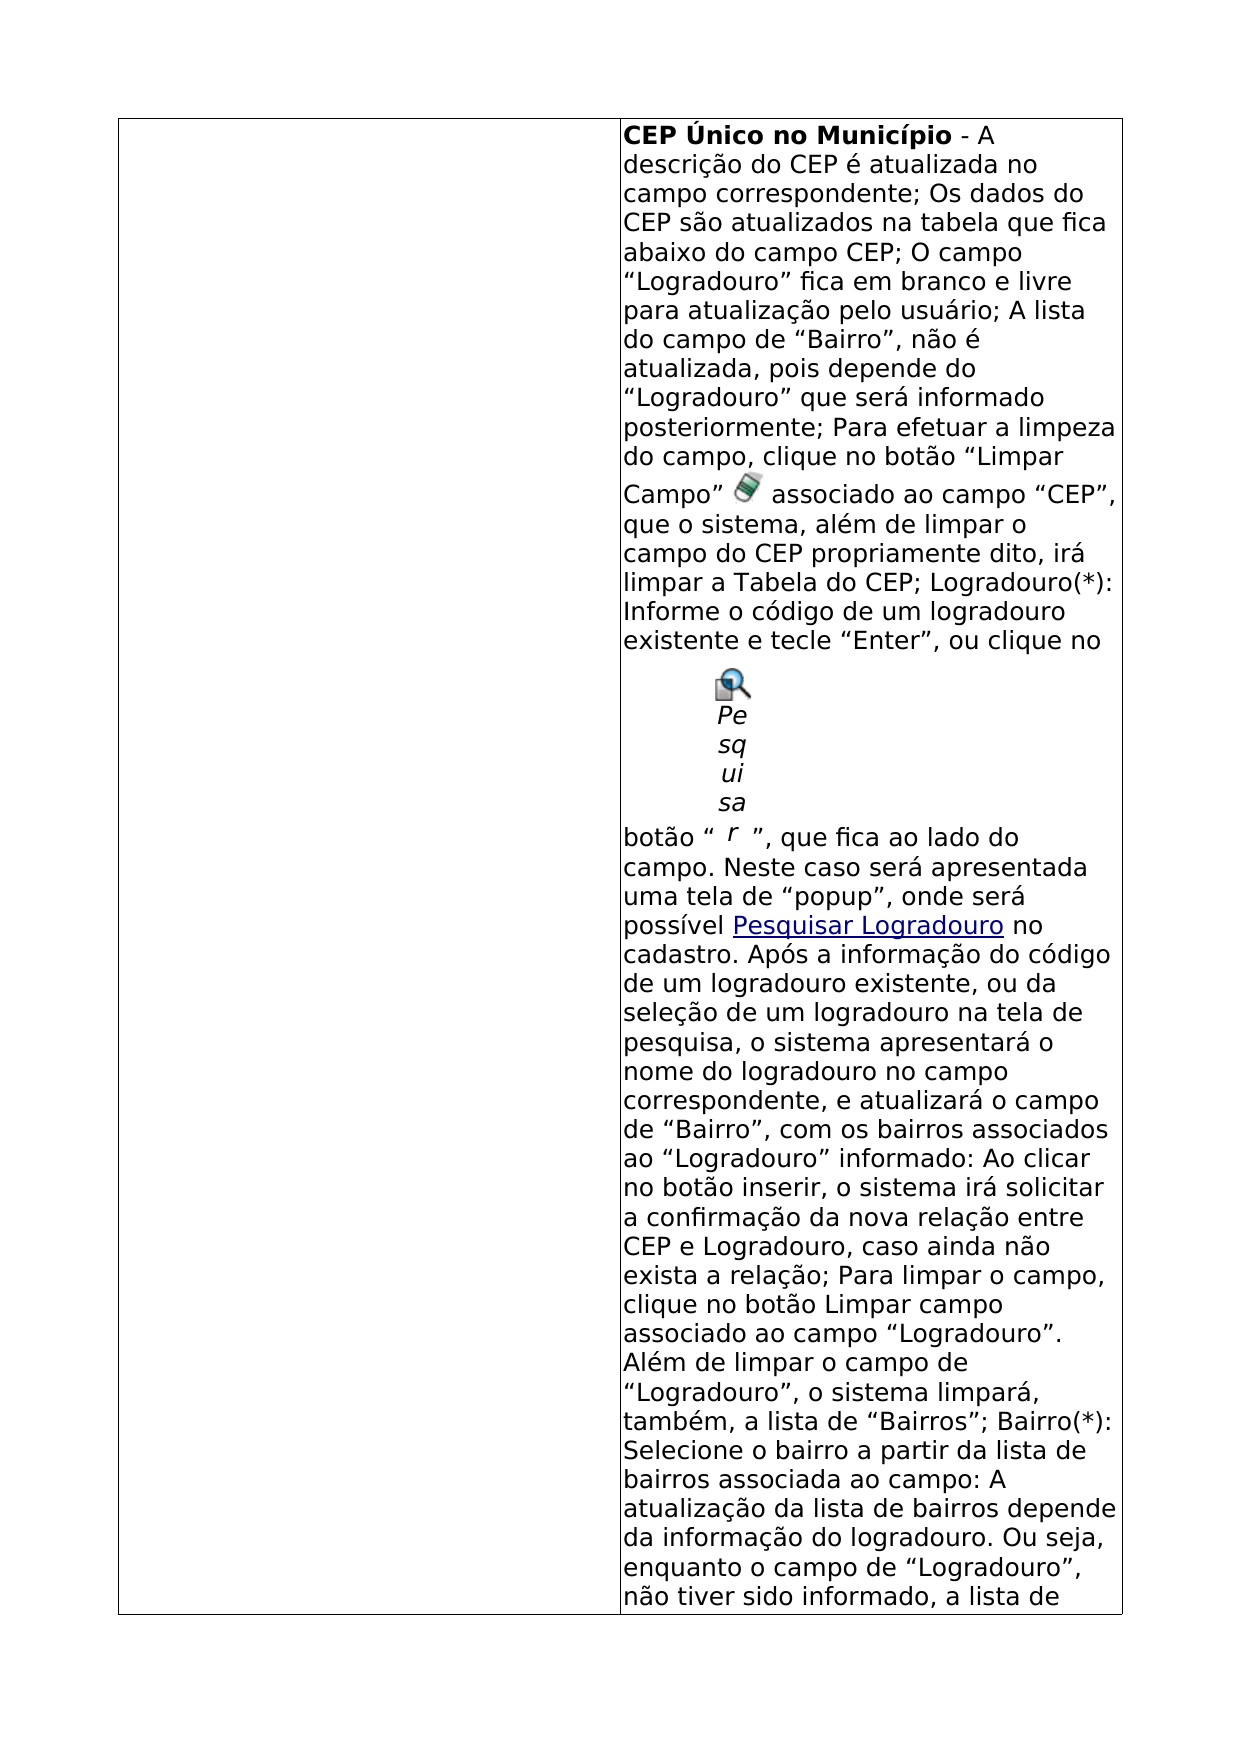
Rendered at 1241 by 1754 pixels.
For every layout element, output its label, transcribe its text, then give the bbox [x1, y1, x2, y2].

table_cell [119, 119, 620, 1614]
picture [715, 668, 752, 701]
table_cell CEP Único no Município - A descrição do CEP é atualizada no campo correspondente; Os dados do CEP são atualizados na tabela que fica abaixo do campo CEP; O campo “Logradouro” fica em branco e livre para atualização pelo usuário; A lista do campo de “Bairro”, não é atualizada, pois depende do “Logradouro” que será informado posteriormente; Para efetuar a limpeza do campo, clique no botão “Limpar Campo” associado ao campo “CEP”, que o sistema, além de limpar o campo do CEP propriamente dito, irá limpar a Tabela do CEP; Logradouro(*): Informe o código de um logradouro existente e tecle “Enter”, ou clique no botão “”, que fica ao lado do campo. Neste caso será apresentada uma tela de “popup”, onde será possível Pesquisar Logradouro no cadastro. Após a informação do código de um logradouro existente, ou da seleção de um logradouro na tela de pesquisa, o sistema apresentará o nome do logradouro no campo correspondente, e atualizará o campo de “Bairro”, com os bairros associados ao “Logradouro” informado: Ao clicar no botão inserir, o sistema irá solicitar a confirmação da nova relação entre CEP e Logradouro, caso ainda não exista a relação; Para limpar o campo, clique no botão Limpar campo associado ao campo “Logradouro”. Além de limpar o campo de “Logradouro”, o sistema limpará, também, a lista de “Bairros”; Bairro(*): Selecione o bairro a partir da lista de bairros associada ao campo: A atualização da lista de bairros depende da informação do logradouro. Ou seja, enquanto o campo de “Logradouro”, não tiver sido informado, a lista de [621, 119, 1122, 1614]
picture [732, 471, 764, 504]
